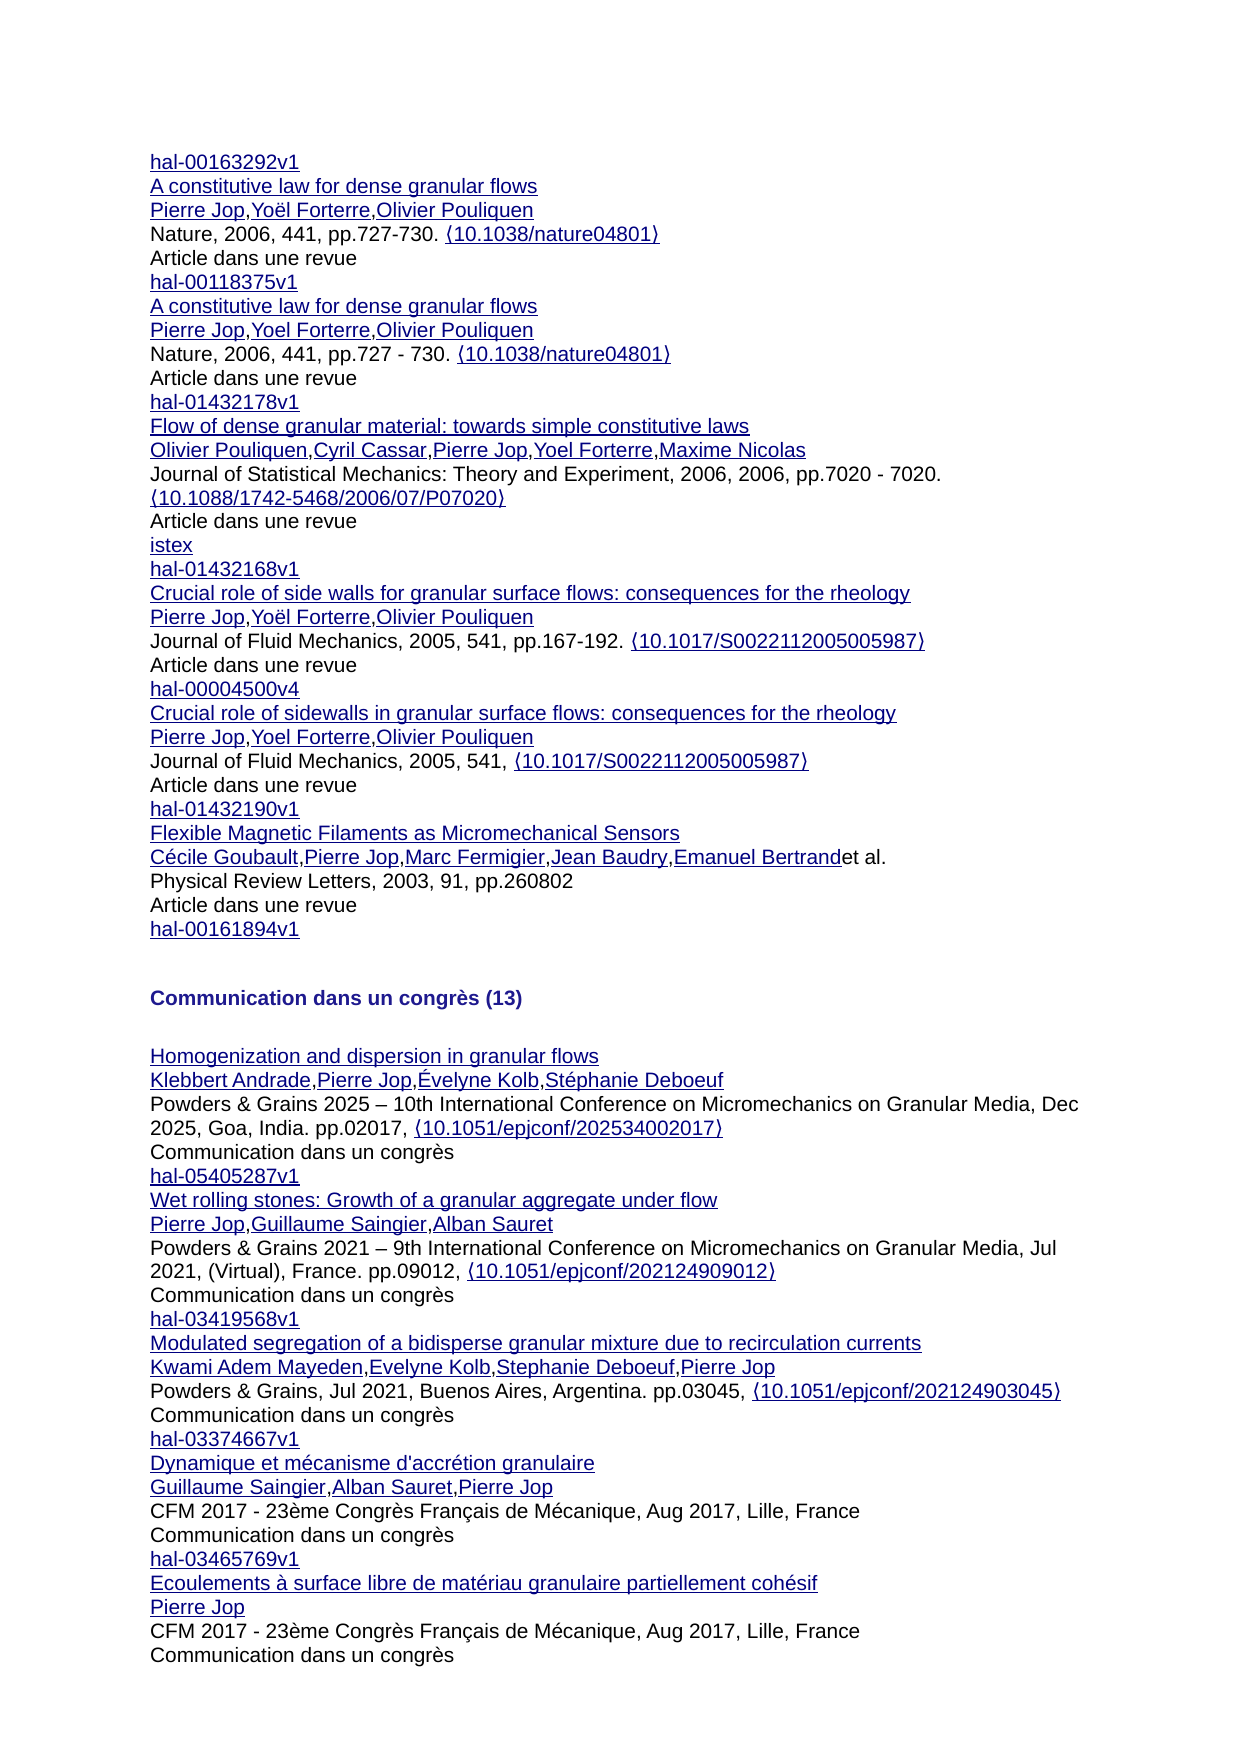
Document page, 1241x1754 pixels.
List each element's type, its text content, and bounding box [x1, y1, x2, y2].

subtitle Communication dans un congrès (13) [150, 985, 1090, 1009]
table_cell Flexible Magnetic Filaments as Micromechanical Sensors Cécile Goubault,Pierre Jop,Marc Fermigier,Jean Baudry,Emanuel Bertrandet al. Physical Review Letters, 2003, 91, pp.260802 Article dans une revue hal-00161894v1 [150, 821, 1090, 941]
table_cell Wet rolling stones: Growth of a granular aggregate under flow Pierre Jop,Guillaume Saingier,Alban Sauret Powders & Grains 2021 – 9th International Conference on Micromechanics on Granular Media, Jul 2021, (Virtual), France. pp.09012, ⟨10.1051/epjconf/202124909012⟩ Communication dans un congrès hal-03419568v1 [150, 1188, 1090, 1331]
table_cell Crucial role of sidewalls in granular surface flows: consequences for the rheology Pierre Jop,Yoel Forterre,Olivier Pouliquen Journal of Fluid Mechanics, 2005, 541, ⟨10.1017/S0022112005005987⟩ Article dans une revue hal-01432190v1 [150, 701, 1090, 821]
table_cell hal-00163292v1 [150, 150, 1090, 174]
table_cell Modulated segregation of a bidisperse granular mixture due to recirculation currents Kwami Adem Mayeden,Evelyne Kolb,Stephanie Deboeuf,Pierre Jop Powders & Grains, Jul 2021, Buenos Aires, Argentina. pp.03045, ⟨10.1051/epjconf/202124903045⟩ Communication dans un congrès hal-03374667v1 [150, 1331, 1090, 1451]
table_cell Flow of dense granular material: towards simple constitutive laws Olivier Pouliquen,Cyril Cassar,Pierre Jop,Yoel Forterre,Maxime Nicolas Journal of Statistical Mechanics: Theory and Experiment, 2006, 2006, pp.7020 - 7020. ⟨10.1088/1742-5468/2006/07/P07020⟩ Article dans une revue istex hal-01432168v1 [150, 414, 1090, 581]
table_cell A constitutive law for dense granular flows Pierre Jop,Yoël Forterre,Olivier Pouliquen Nature, 2006, 441, pp.727-730. ⟨10.1038/nature04801⟩ Article dans une revue hal-00118375v1 [150, 174, 1090, 294]
table_cell Ecoulements à surface libre de matériau granulaire partiellement cohésif Pierre Jop CFM 2017 - 23ème Congrès Français de Mécanique, Aug 2017, Lille, France Communication dans un congrès [150, 1571, 1090, 1667]
table_header Homogenization and dispersion in granular flows Klebbert Andrade,Pierre Jop,Évelyne Kolb,Stéphanie Deboeuf Powders & Grains 2025 – 10th International Conference on Micromechanics on Granular Media, Dec 2025, Goa, India. pp.02017, ⟨10.1051/epjconf/202534002017⟩ Communication dans un congrès hal-05405287v1 [150, 1044, 1090, 1187]
table_cell Dynamique et mécanisme d'accrétion granulaire Guillaume Saingier,Alban Sauret,Pierre Jop CFM 2017 - 23ème Congrès Français de Mécanique, Aug 2017, Lille, France Communication dans un congrès hal-03465769v1 [150, 1451, 1090, 1571]
table_cell Crucial role of side walls for granular surface flows: consequences for the rheology Pierre Jop,Yoël Forterre,Olivier Pouliquen Journal of Fluid Mechanics, 2005, 541, pp.167-192. ⟨10.1017/S0022112005005987⟩ Article dans une revue hal-00004500v4 [150, 581, 1090, 701]
table_cell A constitutive law for dense granular flows Pierre Jop,Yoel Forterre,Olivier Pouliquen Nature, 2006, 441, pp.727 - 730. ⟨10.1038/nature04801⟩ Article dans une revue hal-01432178v1 [150, 294, 1090, 413]
